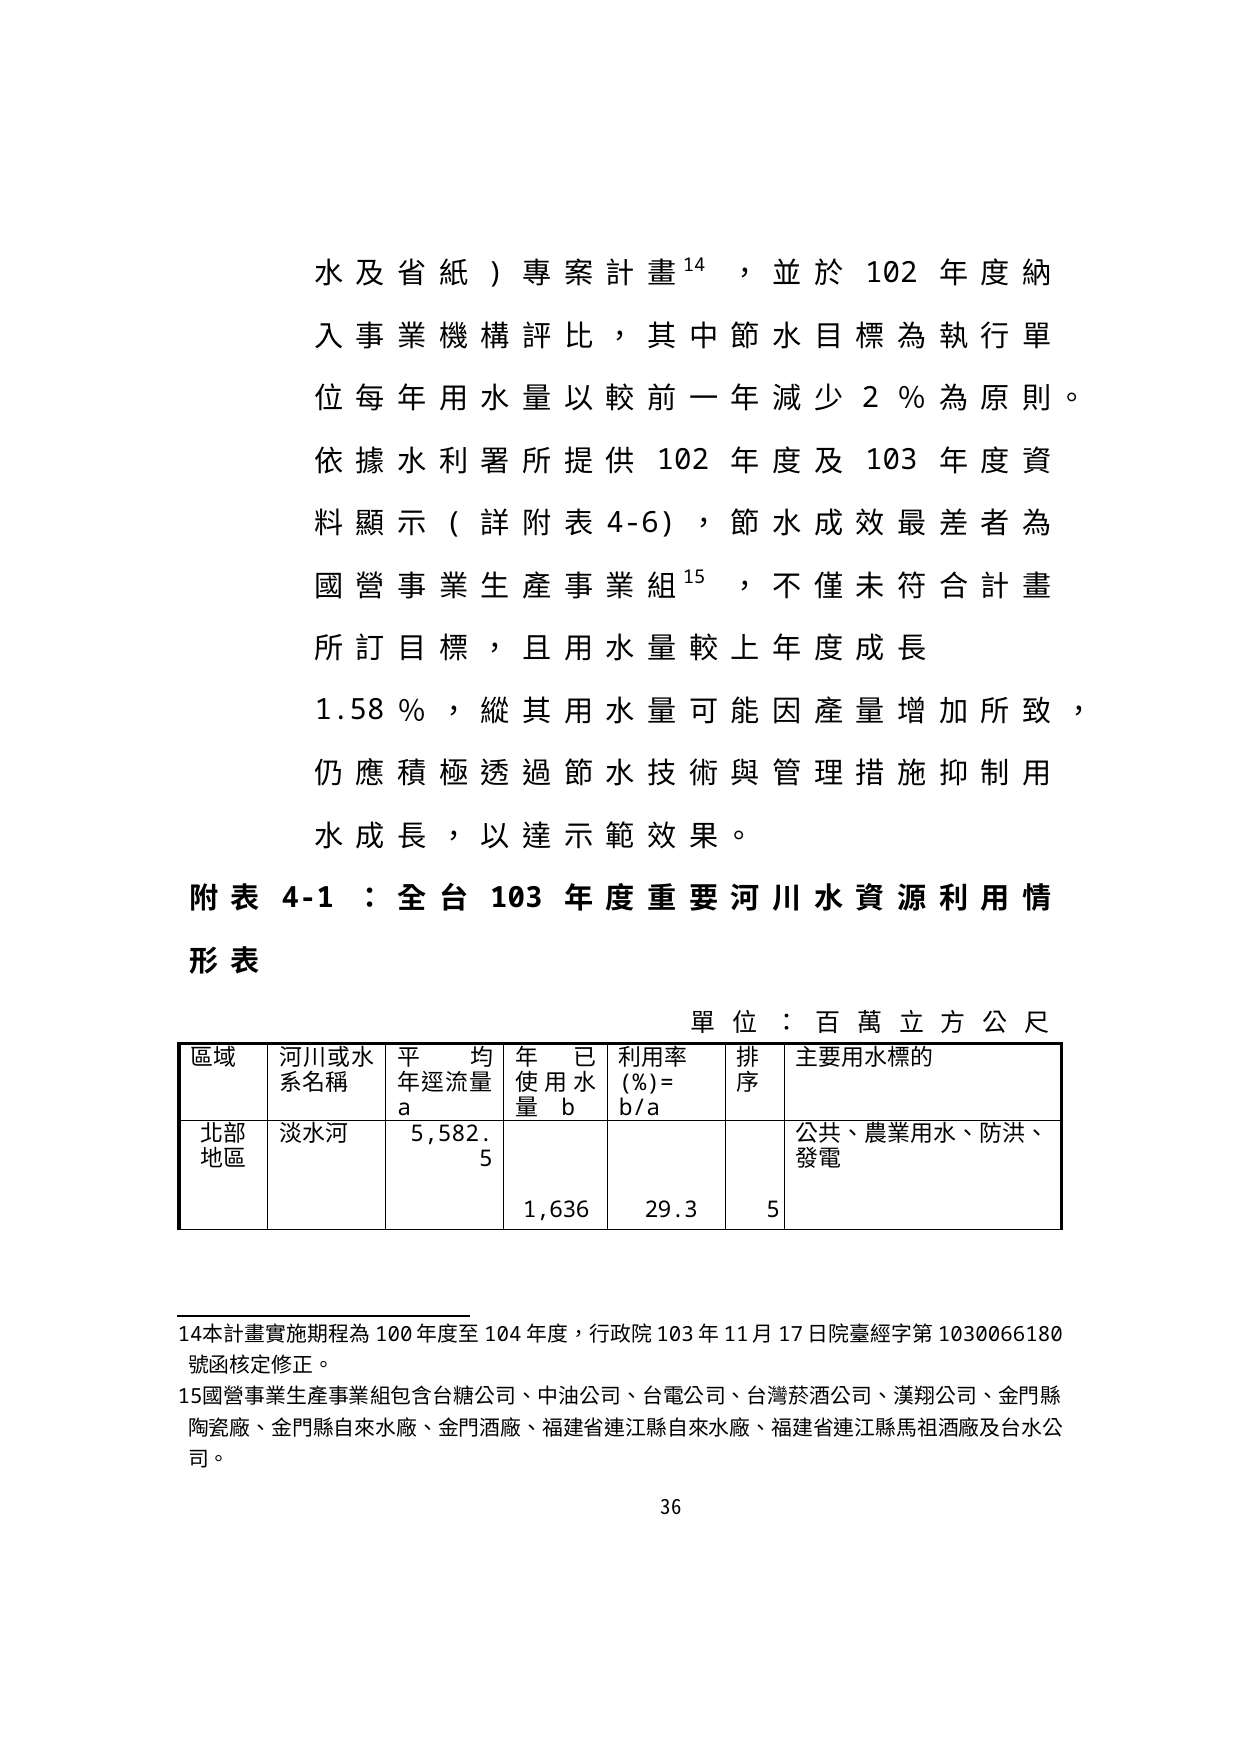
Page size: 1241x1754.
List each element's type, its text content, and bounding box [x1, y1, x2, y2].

table_header 利用率(%)= b/a [608, 1045, 725, 1120]
table_header 排序 [726, 1045, 784, 1120]
text 為推動節能減碳，行政院自100年起推動政府機關及學校四省(省電、省油、省水及省紙)專案計畫，並於102年度納入事業機構評比，其中節水目標為執行單位每年用水量以較前一年減少2％為原則。依據水利署所提供102年度及103年度資料顯示(詳附表4-6)，節水成效最差者為國營事業生產事業組，不僅未符合計畫所訂目標，且用水量較上年度成長1.58％，縱其用水量可能因產量增加所致，仍應積極透過節水技術與管理措施抑制用水成長，以達示範效果。 [281, 229, 1058, 854]
text 單位：百萬立方公尺 [183, 979, 1058, 1042]
table_header 區域 [181, 1045, 267, 1120]
table_header 主要用水標的 [785, 1045, 1060, 1120]
table_cell 1,636 [504, 1121, 607, 1229]
table_header 河川或水系名稱 [268, 1045, 385, 1120]
table_header 平均 年逕流量a [386, 1045, 503, 1120]
table_cell 公共、農業用水、防洪、發電 [785, 1121, 1060, 1229]
table_cell 淡水河 [268, 1121, 385, 1229]
table_cell 5 [726, 1121, 784, 1229]
table_cell 29.3 [608, 1121, 725, 1229]
text 附表4-1：全台103年度重要河川水資源利用情形表 [183, 854, 1058, 979]
table_cell 5,582.5 [386, 1121, 503, 1229]
table_header 年已 使用水量 b [504, 1045, 607, 1120]
text 本計畫實施期程為100年度至104年度，行政院103年11月17日院臺經字第1030066180號函核定修正。 [177, 1316, 1063, 1379]
table_cell 北部地區 [181, 1121, 267, 1229]
text 國營事業生產事業組包含台糖公司、中油公司、台電公司、台灣菸酒公司、漢翔公司、金門縣陶瓷廠、金門縣自來水廠、金門酒廠、福建省連江縣自來水廠、福建省連江縣馬祖酒廠及台水公司。 [177, 1379, 1063, 1473]
